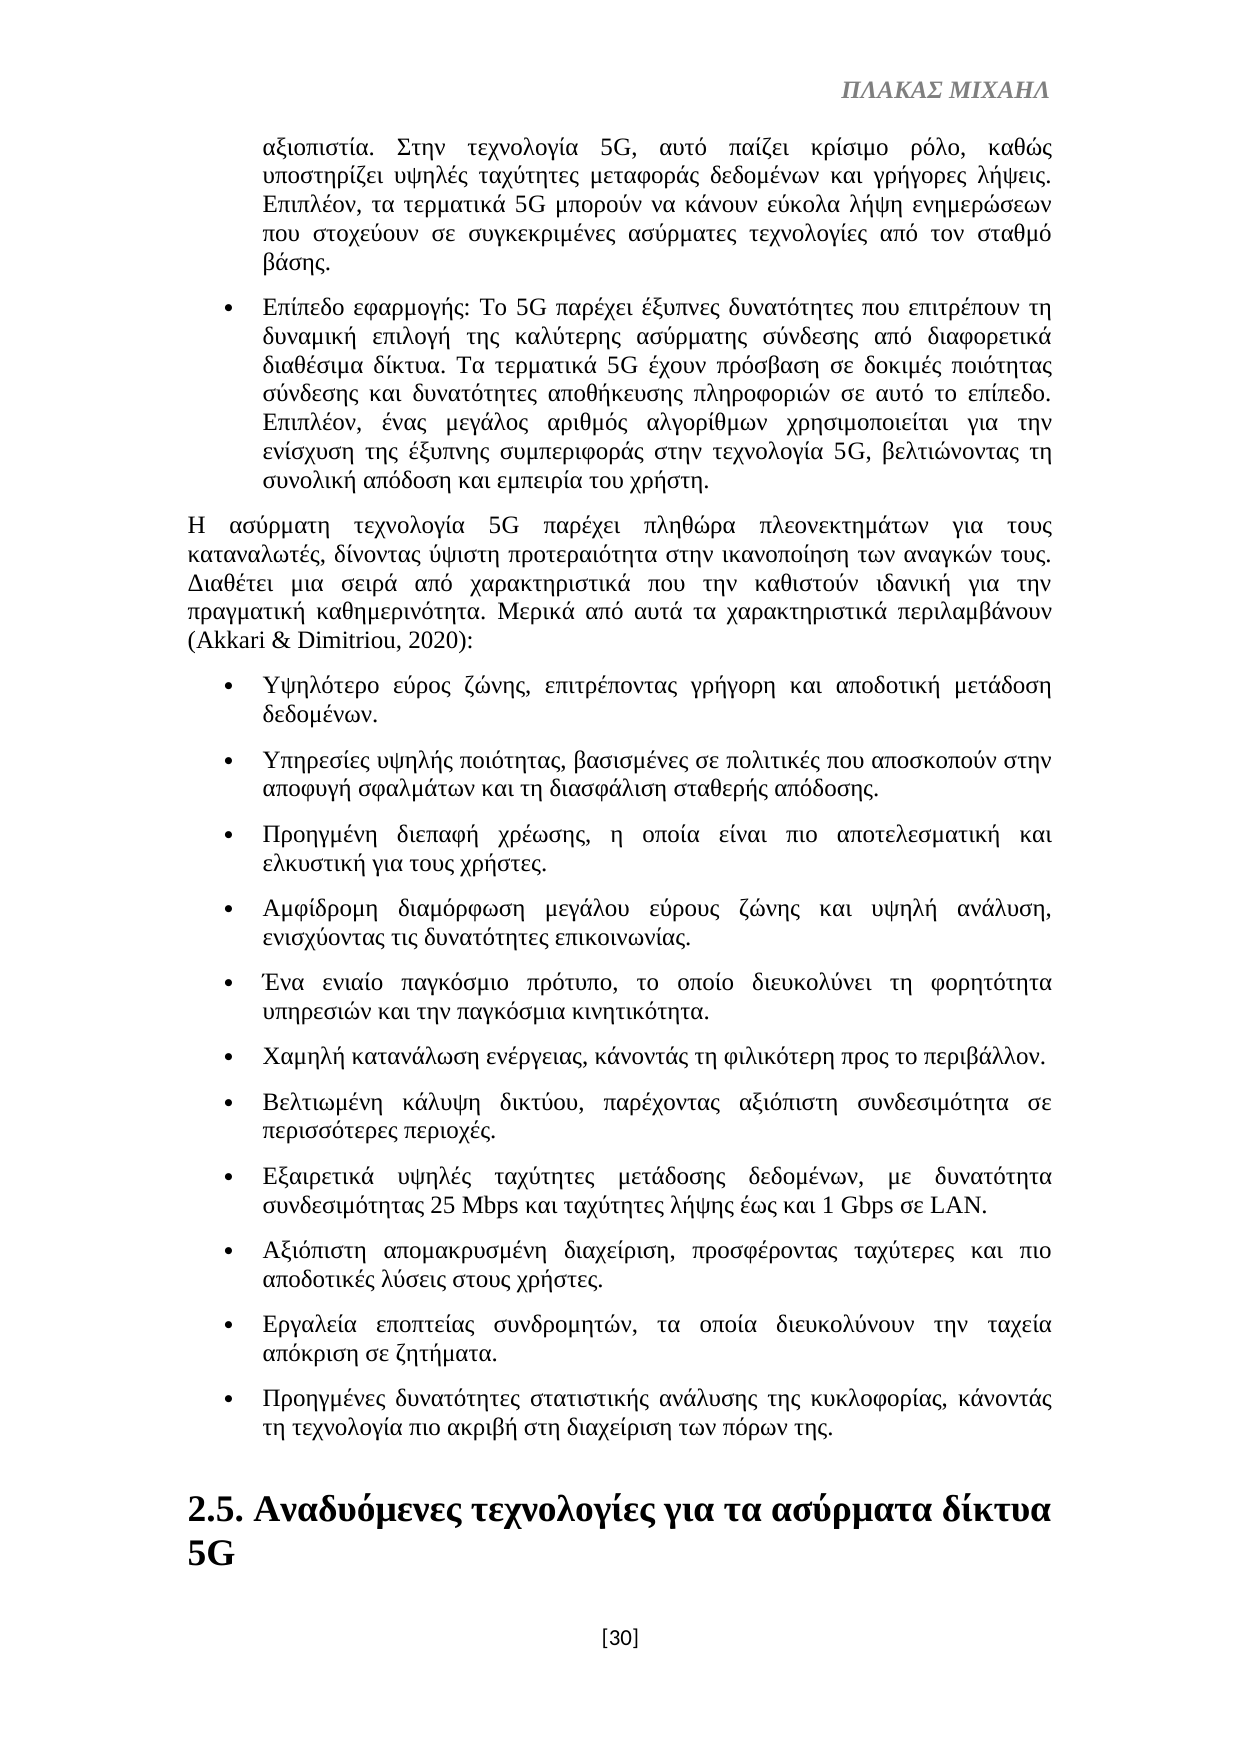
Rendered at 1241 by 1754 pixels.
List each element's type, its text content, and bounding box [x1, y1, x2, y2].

text Η ασύρματη τεχνολογία 5G παρέχει πληθώρα πλεονεκτημάτων για τους καταναλωτές, δίνοντας ύψιστη προτεραιότητα στην ικανοποίηση των αναγκών τους. Διαθέτει μια σειρά από χαρακτηριστικά που την καθιστούν ιδανική για την πραγματική καθημερινότητα. Μερικά από αυτά τα χαρακτηριστικά περιλαμβάνουν (Akkari & Dimitriou, 2020): [187, 510, 1053, 654]
subtitle 2.5. Αναδυόμενες τεχνολογίες για τα ασύρματα δίκτυα 5G [187, 1487, 1053, 1573]
list Υψηλότερο εύρος ζώνης, επιτρέποντας γρήγορη και αποδοτική μετάδοση δεδομένων. [225, 671, 1053, 728]
list Βελτιωμένη κάλυψη δικτύου, παρέχοντας αξιόπιστη συνδεσιμότητα σε περισσότερες περιοχές. [225, 1087, 1053, 1144]
list Εξαιρετικά υψηλές ταχύτητες μετάδοσης δεδομένων, με δυνατότητα συνδεσιμότητας 25 Mbps και ταχύτητες λήψης έως και 1 Gbps σε LAN. [225, 1161, 1053, 1218]
list Αμφίδρομη διαμόρφωση μεγάλου εύρους ζώνης και υψηλή ανάλυση, ενισχύοντας τις δυνατότητες επικοινωνίας. [225, 893, 1053, 951]
list Χαμηλή κατανάλωση ενέργειας, κάνοντάς τη φιλικότερη προς το περιβάλλον. [225, 1041, 1053, 1070]
list Επίπεδο εφαρμογής: Το 5G παρέχει έξυπνες δυνατότητες που επιτρέπουν τη δυναμική επιλογή της καλύτερης ασύρματης σύνδεσης από διαφορετικά διαθέσιμα δίκτυα. Τα τερματικά 5G έχουν πρόσβαση σε δοκιμές ποιότητας σύνδεσης και δυνατότητες αποθήκευσης πληροφοριών σε αυτό το επίπεδο. Επιπλέον, ένας μεγάλος αριθμός αλγορίθμων χρησιμοποιείται για την ενίσχυση της έξυπνης συμπεριφοράς στην τεχνολογία 5G, βελτιώνοντας τη συνολική απόδοση και εμπειρία του χρήστη. [225, 292, 1053, 493]
list Προηγμένη διεπαφή χρέωσης, η οποία είναι πιο αποτελεσματική και ελκυστική για τους χρήστες. [225, 819, 1053, 876]
list Αξιόπιστη απομακρυσμένη διαχείριση, προσφέροντας ταχύτερες και πιο αποδοτικές λύσεις στους χρήστες. [225, 1235, 1053, 1293]
list Εργαλεία εποπτείας συνδρομητών, τα οποία διευκολύνουν την ταχεία απόκριση σε ζητήματα. [225, 1309, 1053, 1367]
list αξιοπιστία. Στην τεχνολογία 5G, αυτό παίζει κρίσιμο ρόλο, καθώς υποστηρίζει υψηλές ταχύτητες μεταφοράς δεδομένων και γρήγορες λήψεις. Επιπλέον, τα τερματικά 5G μπορούν να κάνουν εύκολα λήψη ενημερώσεων που στοχεύουν σε συγκεκριμένες ασύρματες τεχνολογίες από τον σταθμό βάσης. [225, 132, 1053, 276]
list Ένα ενιαίο παγκόσμιο πρότυπο, το οποίο διευκολύνει τη φορητότητα υπηρεσιών και την παγκόσμια κινητικότητα. [225, 967, 1053, 1025]
list Υπηρεσίες υψηλής ποιότητας, βασισμένες σε πολιτικές που αποσκοπούν στην αποφυγή σφαλμάτων και τη διασφάλιση σταθερής απόδοσης. [225, 745, 1053, 802]
list Προηγμένες δυνατότητες στατιστικής ανάλυσης της κυκλοφορίας, κάνοντάς τη τεχνολογία πιο ακριβή στη διαχείριση των πόρων της. [225, 1383, 1053, 1441]
